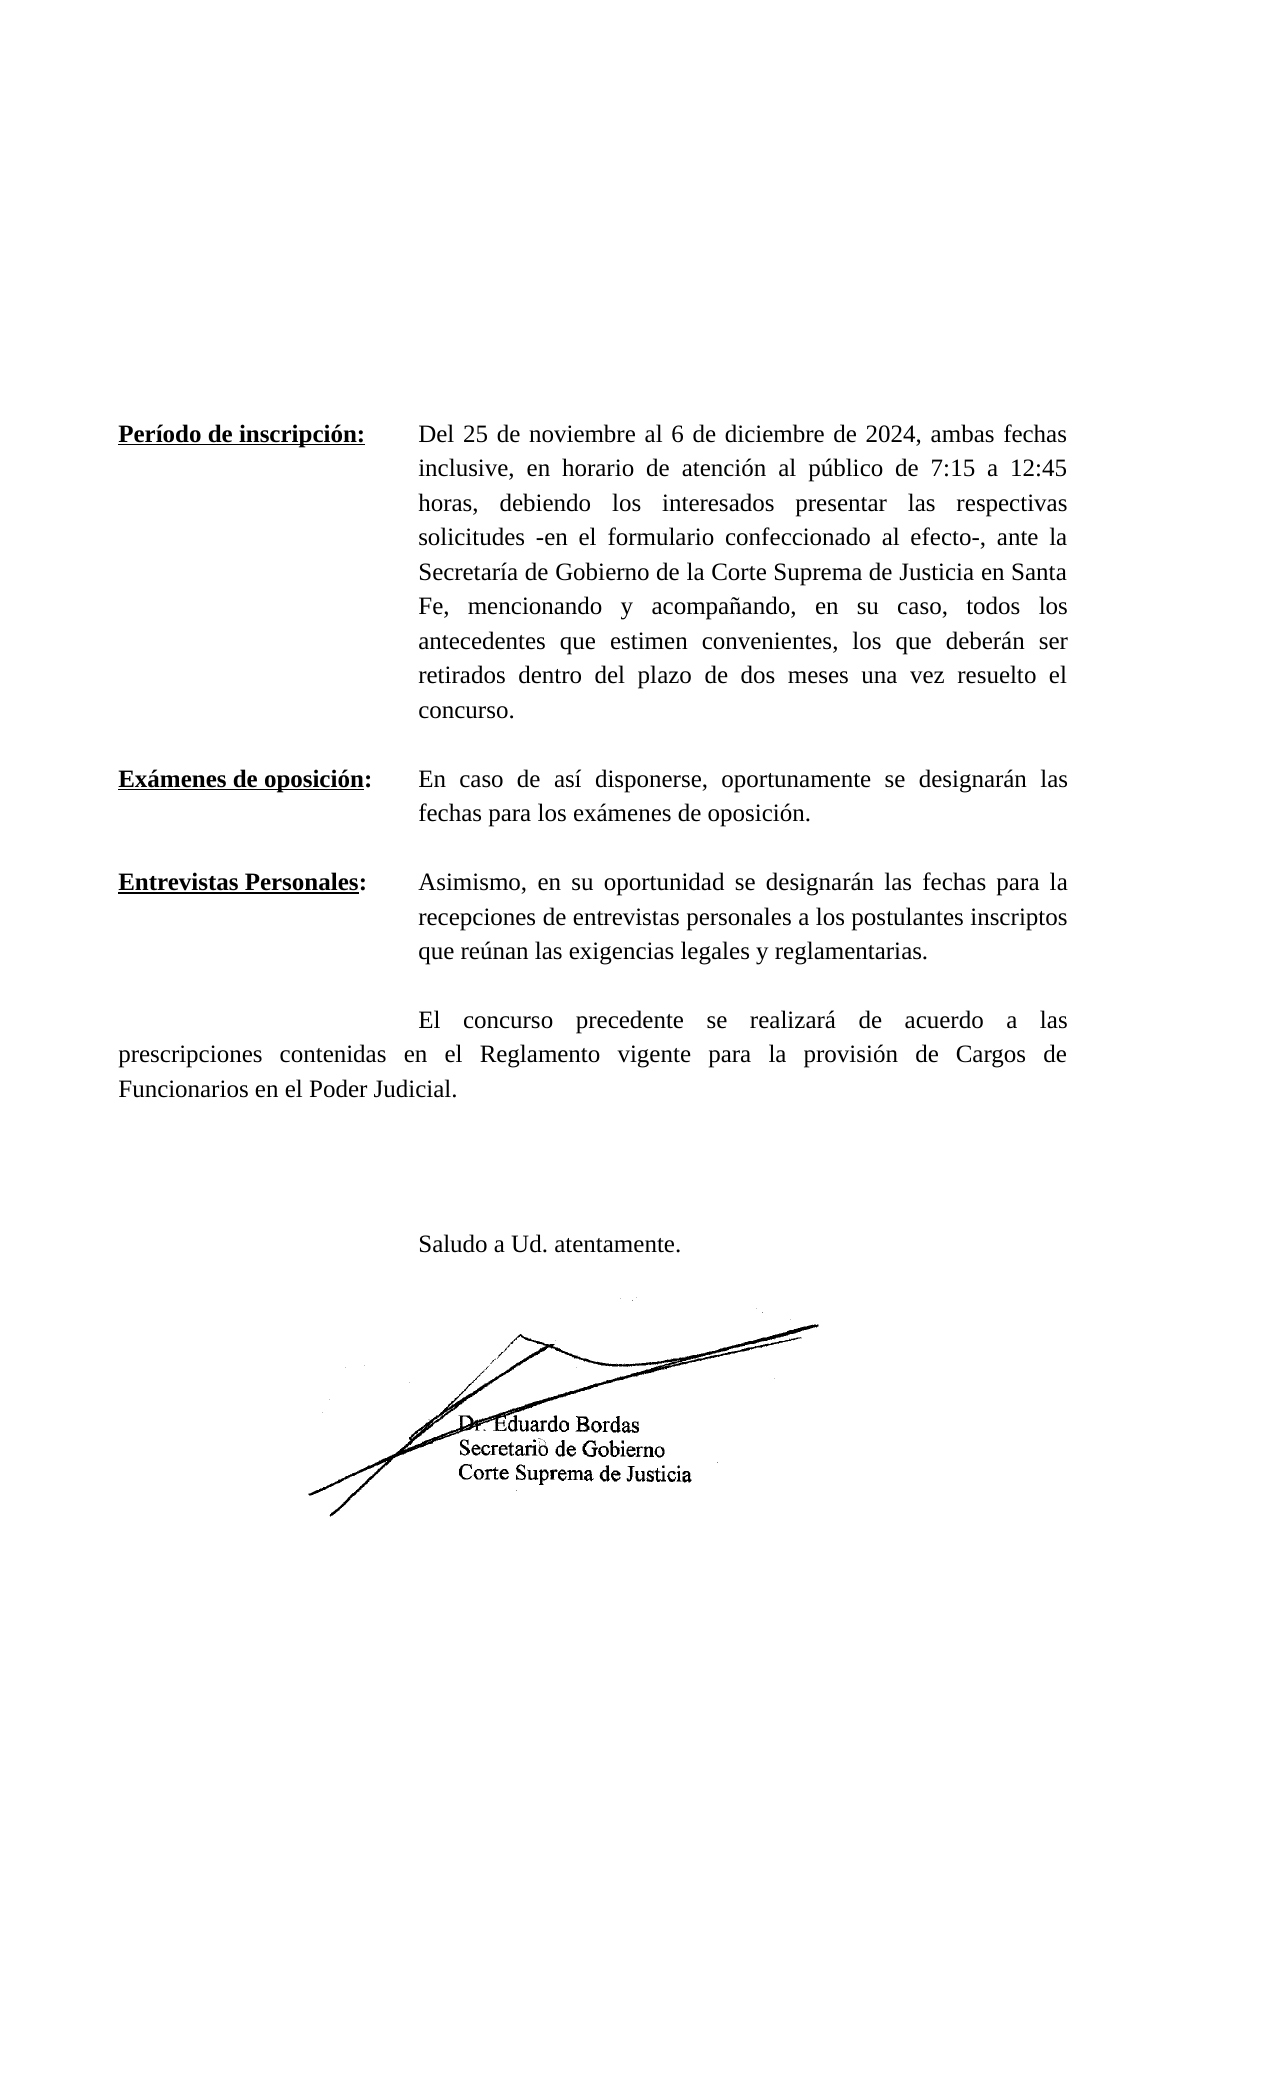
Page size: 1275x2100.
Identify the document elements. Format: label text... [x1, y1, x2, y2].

text Entrevistas Personales: Asimismo, en su oportunidad se designarán las fechas para la recepciones de entrevistas personales a los postulantes inscriptos que reúnan las exigencias legales y reglamentarias. [118, 867, 1068, 965]
text Exámenes de oposición: En caso de así disponerse, oportunamente se designarán las fechas para los exámenes de oposición. [118, 764, 1068, 827]
text El concurso precedente se realizará de acuerdo a las prescripciones contenidas en el Reglamento vigente para la provisión de Cargos de Funcionarios en el Poder Judicial. [118, 1005, 1068, 1103]
text Período de inscripción: Del 25 de noviembre al 6 de diciembre de 2024, ambas fechas inclusive, en horario de atención al público de 7:15 a 12:45 horas, debiendo los interesados presentar las respectivas solicitudes -en el formulario confeccionado al efecto-, ante la Secretaría de Gobierno de la Corte Suprema de Justicia en Santa Fe, mencionando y acompañando, en su caso, todos los antecedentes que estimen convenientes, los que deberán ser retirados dentro del plazo de dos meses una vez resuelto el concurso. [118, 419, 1068, 723]
text Saludo a Ud. atentamente. [418, 1229, 1068, 1258]
